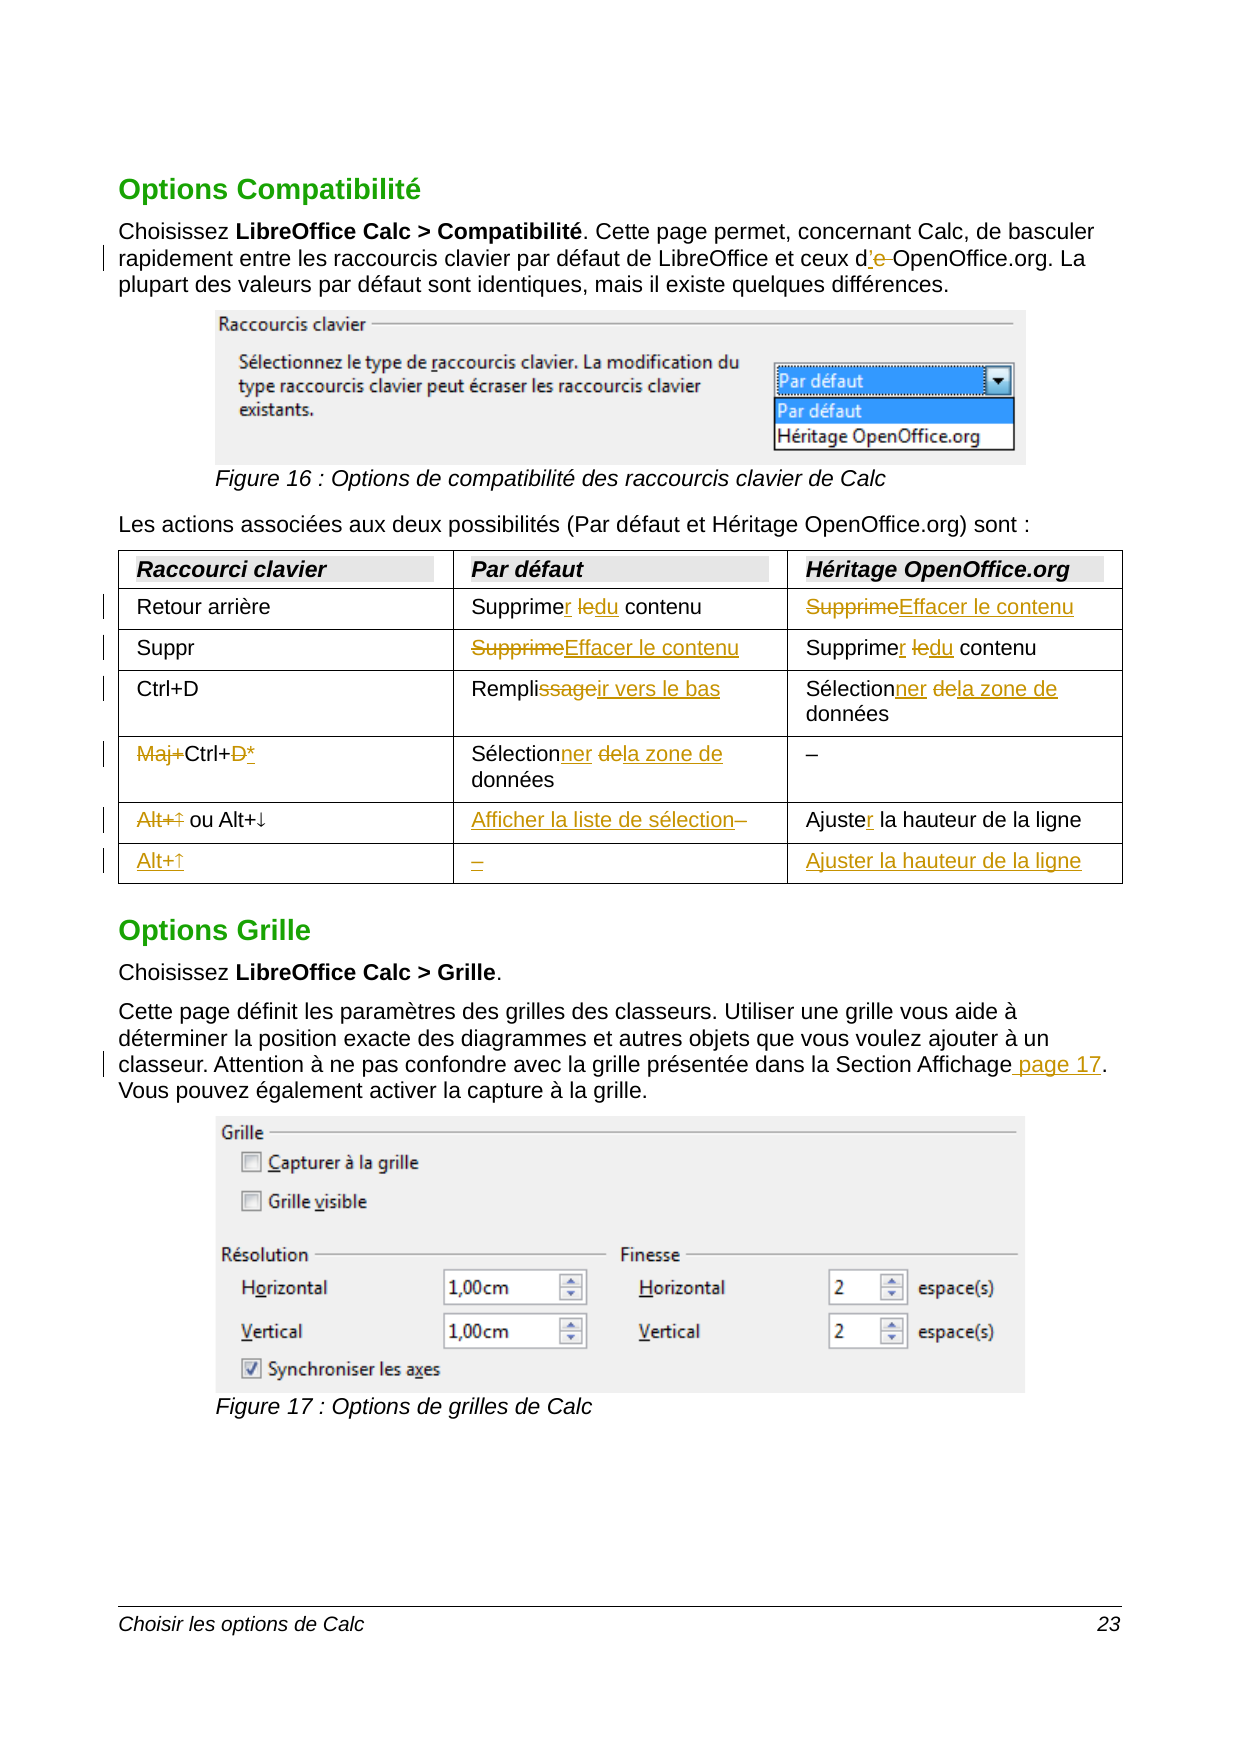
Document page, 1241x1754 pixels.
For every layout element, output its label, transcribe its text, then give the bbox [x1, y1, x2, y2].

table_cell Afficher la liste de sélection [454, 803, 787, 842]
table_cell Sélectionner la zone de données [788, 671, 1122, 736]
table_cell Rempliir vers le bas [454, 671, 787, 736]
table_header Par défaut [454, 551, 787, 588]
table_cell Ctrl+* [119, 737, 453, 802]
subtitle Options Compatibilité [118, 172, 1122, 206]
table_cell Ctrl+D [119, 671, 453, 736]
table_cell – [788, 737, 1122, 802]
table_cell Ajuster la hauteur de la ligne [788, 844, 1122, 883]
table_cell Retour arrière [119, 589, 453, 629]
table_cell Ajuster la hauteur de la ligne [788, 803, 1122, 842]
text Figure 16 : Options de compatibilité des raccourcis clavier de Calc [215, 465, 1026, 491]
text Cette page définit les paramètres des grilles des classeurs. Utiliser une grille vous aide à déterminer la position exacte des diagrammes et autres objets que vous voulez ajouter à un classeur. Attention à ne pas confondre avec la grille présentée dans la Section Affichage page 17. Vous pouvez également activer la capture à la grille. [118, 998, 1122, 1104]
table_cell Alt+ [119, 844, 453, 883]
table_cell Effacer le contenu [788, 589, 1122, 629]
text Choisissez LibreOffice Calc > Grille. [118, 959, 1122, 986]
table_cell Effacer le contenu [454, 630, 787, 670]
picture [215, 1116, 1025, 1393]
table_cell ou Alt+ [119, 803, 453, 842]
table_cell – [454, 844, 787, 883]
text Les actions associées aux deux possibilités (Par défaut et Héritage OpenOffice.org) sont : [118, 511, 1122, 538]
table_cell Supprimer du contenu [788, 630, 1122, 670]
table_cell Supprimer du contenu [454, 589, 787, 629]
subtitle Options Grille [118, 913, 1122, 947]
table_cell Suppr [119, 630, 453, 670]
table_header Héritage OpenOffice.org [788, 551, 1122, 588]
table_cell Sélectionner la zone de données [454, 737, 787, 802]
table_header Raccourci clavier [119, 551, 453, 588]
text Figure 17 : Options de grilles de Calc [215, 1393, 1025, 1419]
text Choisissez LibreOffice Calc > Compatibilité. Cette page permet, concernant Calc, de basculer rapidement entre les raccourcis clavier par défaut de LibreOffice et ceux d’OpenOffice.org. La plupart des valeurs par défaut sont identiques, mais il existe quelques différences. [118, 218, 1122, 297]
picture [215, 310, 1026, 465]
